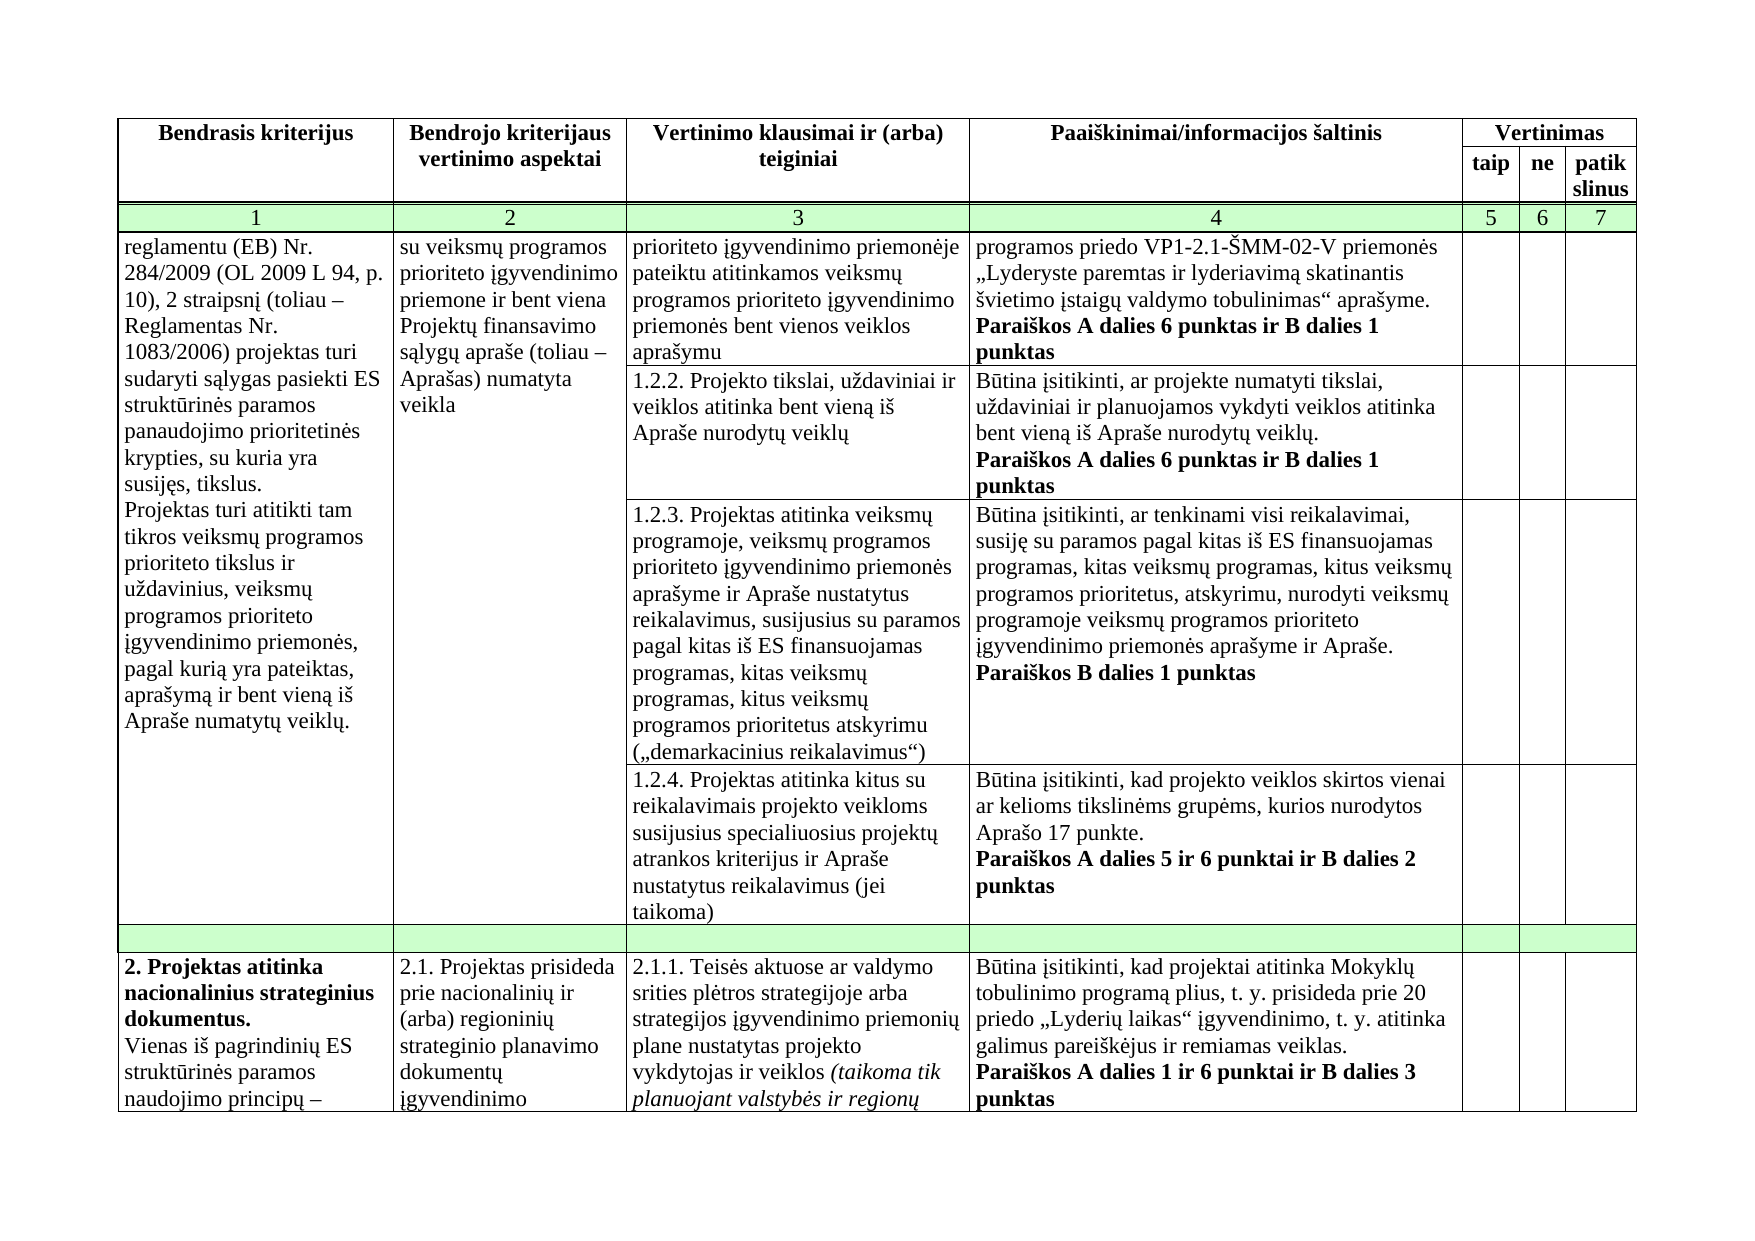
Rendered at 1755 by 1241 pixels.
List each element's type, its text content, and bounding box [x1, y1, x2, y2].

table_cell [1520, 953, 1565, 1111]
table_cell [1520, 500, 1565, 764]
table_cell ne [1520, 147, 1565, 201]
table_cell su veiksmų programos prioriteto įgyvendinimo priemone ir bent viena Projektų finansavimo sąlygų apraše (toliau – Aprašas) numatyta veikla [394, 233, 626, 924]
table_header Paaiškinimai/informacijos šaltinis [970, 119, 1462, 201]
table_cell [1520, 765, 1565, 924]
table_cell 7 [1566, 205, 1636, 231]
table_cell 2.1. Projektas prisideda prie nacionalinių ir (arba) regioninių strateginio planavimo dokumentų įgyvendinimo [394, 953, 626, 1111]
table_cell [1520, 925, 1636, 952]
table_cell 1.2.3. Projektas atitinka veiksmų programoje, veiksmų programos prioriteto įgyvendinimo priemonės aprašyme ir Apraše nustatytus reikalavimus, susijusius su paramos pagal kitas iš ES finansuojamas programas, kitas veiksmų programas, kitus veiksmų programos prioritetus atskyrimu („demarkacinius reikalavimus“) [627, 500, 969, 764]
table_cell [1463, 366, 1519, 498]
table_cell reglamentu (EB) Nr. 284/2009 (OL 2009 L 94, p. 10), 2 straipsnį (toliau – Reglamentas Nr. 1083/2006) projektas turi sudaryti sąlygas pasiekti ES struktūrinės paramos panaudojimo prioritetinės krypties, su kuria yra susijęs, tikslus. Projektas turi atitikti tam tikros veiksmų programos prioriteto tikslus ir uždavinius, veiksmų programos prioriteto įgyvendinimo priemonės, pagal kurią yra pateiktas, aprašymą ir bent vieną iš Apraše numatytų veiklų. [119, 233, 393, 924]
table_header Bendrojo kriterijaus vertinimo aspektai [394, 119, 626, 201]
table_cell [1566, 765, 1636, 924]
table_cell Būtina įsitikinti, ar tenkinami visi reikalavimai, susiję su paramos pagal kitas iš ES finansuojamas programas, kitas veiksmų programas, kitus veiksmų programos prioritetus, atskyrimu, nurodyti veiksmų programoje veiksmų programos prioriteto įgyvendinimo priemonės aprašyme ir Apraše. Paraiškos B dalies 1 punktas [970, 500, 1462, 764]
table_cell 4 [970, 205, 1462, 231]
table_cell [1520, 233, 1565, 365]
table_cell [1463, 500, 1519, 764]
table_cell [394, 925, 626, 952]
table_cell 2. Projektas atitinka nacionalinius strateginius dokumentus. Vienas iš pagrindinių ES struktūrinės paramos naudojimo principų – [119, 953, 393, 1111]
table_cell [1566, 953, 1636, 1111]
table_cell prioriteto įgyvendinimo priemonėje pateiktu atitinkamos veiksmų programos prioriteto įgyvendinimo priemonės bent vienos veiklos aprašymu [627, 233, 969, 365]
table_cell [1566, 366, 1636, 498]
table_cell 1.2.2. Projekto tikslai, uždaviniai ir veiklos atitinka bent vieną iš Apraše nurodytų veiklų [627, 366, 969, 498]
table_cell 6 [1520, 205, 1565, 231]
table_cell [970, 925, 1462, 952]
table_cell programos priedo VP1-2.1-ŠMM-02-V priemonės „Lyderyste paremtas ir lyderiavimą skatinantis švietimo įstaigų valdymo tobulinimas“ aprašyme. Paraiškos A dalies 6 punktas ir B dalies 1 punktas [970, 233, 1462, 365]
table_cell 1 [119, 205, 393, 231]
table_cell Būtina įsitikinti, kad projekto veiklos skirtos vienai ar kelioms tikslinėms grupėms, kurios nurodytos Aprašo 17 punkte. Paraiškos A dalies 5 ir 6 punktai ir B dalies 2 punktas [970, 765, 1462, 924]
table_cell [1566, 233, 1636, 365]
table_cell 2 [394, 205, 626, 231]
table_cell [1463, 765, 1519, 924]
table_cell patikslinus [1566, 147, 1636, 201]
table_cell [1566, 500, 1636, 764]
table_header Vertinimo klausimai ir (arba) teiginiai [627, 119, 969, 201]
table_cell [1520, 366, 1565, 498]
table_cell [119, 925, 393, 952]
table_cell [627, 925, 969, 952]
table_cell 1.2.4. Projektas atitinka kitus su reikalavimais projekto veikloms susijusius specialiuosius projektų atrankos kriterijus ir Apraše nustatytus reikalavimus (jei taikoma) [627, 765, 969, 924]
table_cell [1463, 925, 1519, 952]
table_cell 5 [1463, 205, 1519, 231]
table_header Vertinimas [1463, 119, 1636, 146]
table_cell taip [1463, 147, 1519, 201]
table_cell Būtina įsitikinti, kad projektai atitinka Mokyklų tobulinimo programą plius, t. y. prisideda prie 20 priedo „Lyderių laikas“ įgyvendinimo, t. y. atitinka galimus pareiškėjus ir remiamas veiklas. Paraiškos A dalies 1 ir 6 punktai ir B dalies 3 punktas [970, 953, 1462, 1111]
table_cell [1463, 953, 1519, 1111]
table_cell Būtina įsitikinti, ar projekte numatyti tikslai, uždaviniai ir planuojamos vykdyti veiklos atitinka bent vieną iš Apraše nurodytų veiklų. Paraiškos A dalies 6 punktas ir B dalies 1 punktas [970, 366, 1462, 498]
table_cell 2.1.1. Teisės aktuose ar valdymo srities plėtros strategijoje arba strategijos įgyvendinimo priemonių plane nustatytas projekto vykdytojas ir veiklos (taikoma tik planuojant valstybės ir regionų [627, 953, 969, 1111]
table_header Bendrasis kriterijus [119, 119, 393, 201]
table_cell 3 [627, 205, 969, 231]
table_cell [1463, 233, 1519, 365]
